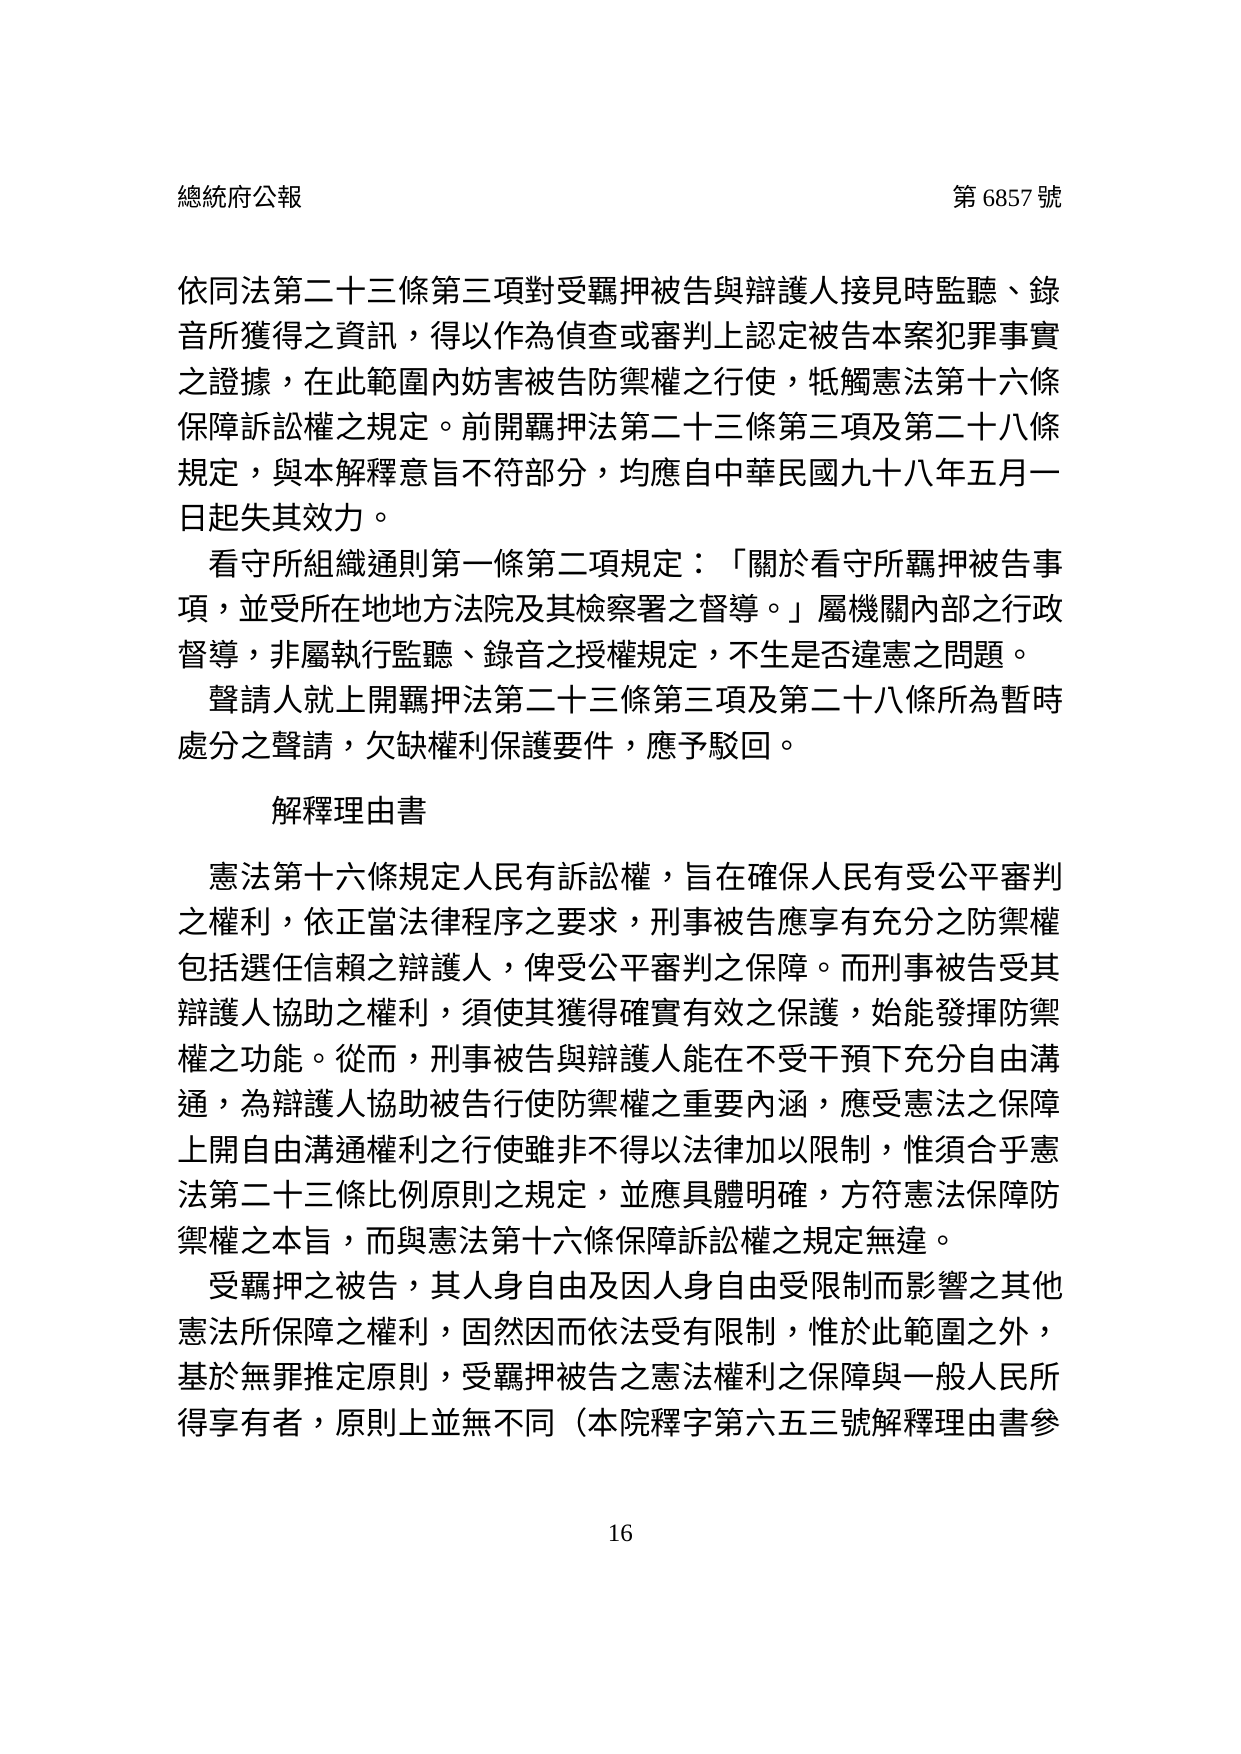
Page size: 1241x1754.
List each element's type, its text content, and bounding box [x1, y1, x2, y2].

text 依同法第二十三條第三項對受羈押被告與辯護人接見時監聽、錄音所獲得之資訊，得以作為偵查或審判上認定被告本案犯罪事實之證據，在此範圍內妨害被告防禦權之行使，牴觸憲法第十六條保障訴訟權之規定。前開羈押法第二十三條第三項及第二十八條規定，與本解釋意旨不符部分，均應自中華民國九十八年五月一日起失其效力。 [177, 266, 1063, 539]
text 聲請人就上開羈押法第二十三條第三項及第二十八條所為暫時處分之聲請，欠缺權利保護要件，應予駁回。 [177, 676, 1063, 767]
text 受羈押之被告，其人身自由及因人身自由受限制而影響之其他憲法所保障之權利，固然因而依法受有限制，惟於此範圍之外，基於無罪推定原則，受羈押被告之憲法權利之保障與一般人民所得享有者，原則上並無不同（本院釋字第六五三號解釋理由書參照）。受羈押被告因與外界隔離，唯有透過與辯護人接見時，在不受干預下充分自由溝通，始能確保其防禦權之行使。羈押法第二十三條第三項規定，律師接見受羈押被告時，亦有同條第二項應監視之適用。該項所稱「監視」，從羈押法及同法施行細則之規範意旨、整體法律制度體系觀察可知，並非僅止於看守所人員在場監看，尚包括監聽、記錄、錄音等行為在內。且於現行實務運作下，受羈押被告與辯護人接見時，看守所依據上開規定予以監聽、錄音。是上開規定使看守所得不問是否為達成羈押目的或維持押所秩序之必要，予以監聽、錄音，對受羈押被告與辯護人充分自由溝通權利予以限制，致妨礙其防禦權之行使，已逾越必要程度，違反憲法第二十三條比例原則之規定，不符憲法保障訴訟權之意旨。惟為維持押所秩序之必要，於受羈押被告與其辯護人接見時，如僅予以監看而不與聞，則與憲法保障訴訟權之意旨尚無不符。 [177, 1261, 1063, 1443]
text 看守所組織通則第一條第二項規定：「關於看守所羈押被告事項，並受所在地地方法院及其檢察署之督導。」屬機關內部之行政督導，非屬執行監聽、錄音之授權規定，不生是否違憲之問題。 [177, 539, 1063, 676]
text 解釋理由書 [177, 787, 1063, 832]
text 憲法第十六條規定人民有訴訟權，旨在確保人民有受公平審判之權利，依正當法律程序之要求，刑事被告應享有充分之防禦權，包括選任信賴之辯護人，俾受公平審判之保障。而刑事被告受其辯護人協助之權利，須使其獲得確實有效之保護，始能發揮防禦權之功能。從而，刑事被告與辯護人能在不受干預下充分自由溝通，為辯護人協助被告行使防禦權之重要內涵，應受憲法之保障。上開自由溝通權利之行使雖非不得以法律加以限制，惟須合乎憲法第二十三條比例原則之規定，並應具體明確，方符憲法保障防禦權之本旨，而與憲法第十六條保障訴訟權之規定無違。 [177, 852, 1063, 1261]
